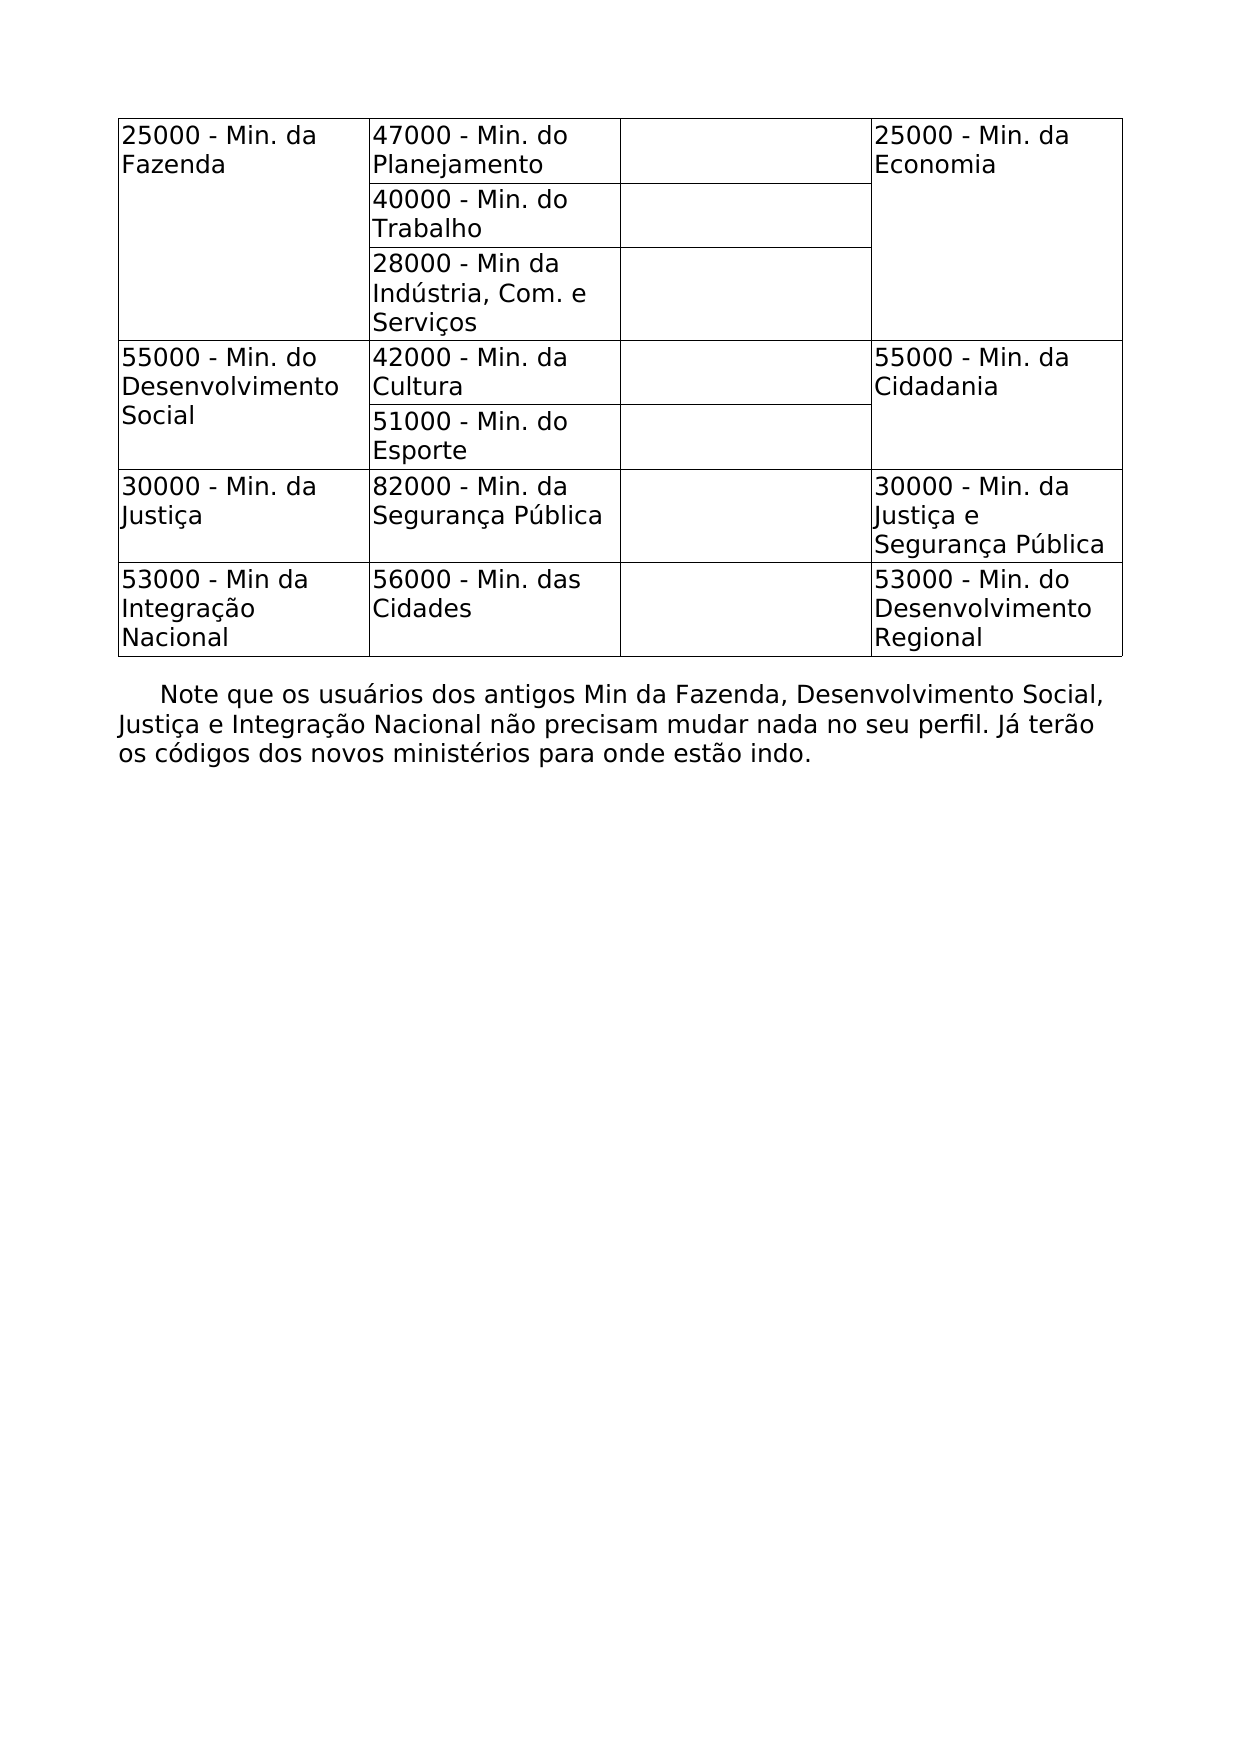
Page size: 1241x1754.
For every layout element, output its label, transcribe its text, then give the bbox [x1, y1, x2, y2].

table_cell [621, 470, 871, 562]
text Note que os usuários dos antigos Min da Fazenda, Desenvolvimento Social, Justiça e Integração Nacional não precisam mudar nada no seu perfil. Já terão os códigos dos novos ministérios para onde estão indo. [118, 670, 1122, 768]
table_cell [621, 119, 871, 182]
table_cell [621, 405, 871, 469]
table_cell 51000 - Min. do Esporte [370, 405, 620, 469]
table_cell 30000 - Min. da Justiça [119, 470, 369, 562]
table_cell 55000 - Min. do Desenvolvimento Social [119, 341, 369, 469]
table_cell 25000 - Min. da Fazenda [119, 119, 369, 340]
table_cell [621, 248, 871, 340]
table_cell 25000 - Min. da Economia [872, 119, 1122, 340]
table_cell [621, 563, 871, 656]
table_cell 28000 - Min da Indústria, Com. e Serviços [370, 248, 620, 340]
table_cell 55000 - Min. da Cidadania [872, 341, 1122, 469]
table_cell 30000 - Min. da Justiça e Segurança Pública [872, 470, 1122, 562]
table_cell 42000 - Min. da Cultura [370, 341, 620, 404]
table_cell [621, 341, 871, 404]
table_cell 56000 - Min. das Cidades [370, 563, 620, 656]
table_cell 47000 - Min. do Planejamento [370, 119, 620, 182]
table_cell 53000 - Min. do Desenvolvimento Regional [872, 563, 1122, 656]
table_cell [621, 184, 871, 247]
table_cell 40000 - Min. do Trabalho [370, 184, 620, 247]
table_cell 82000 - Min. da Segurança Pública [370, 470, 620, 562]
table_cell 53000 - Min da Integração Nacional [119, 563, 369, 656]
